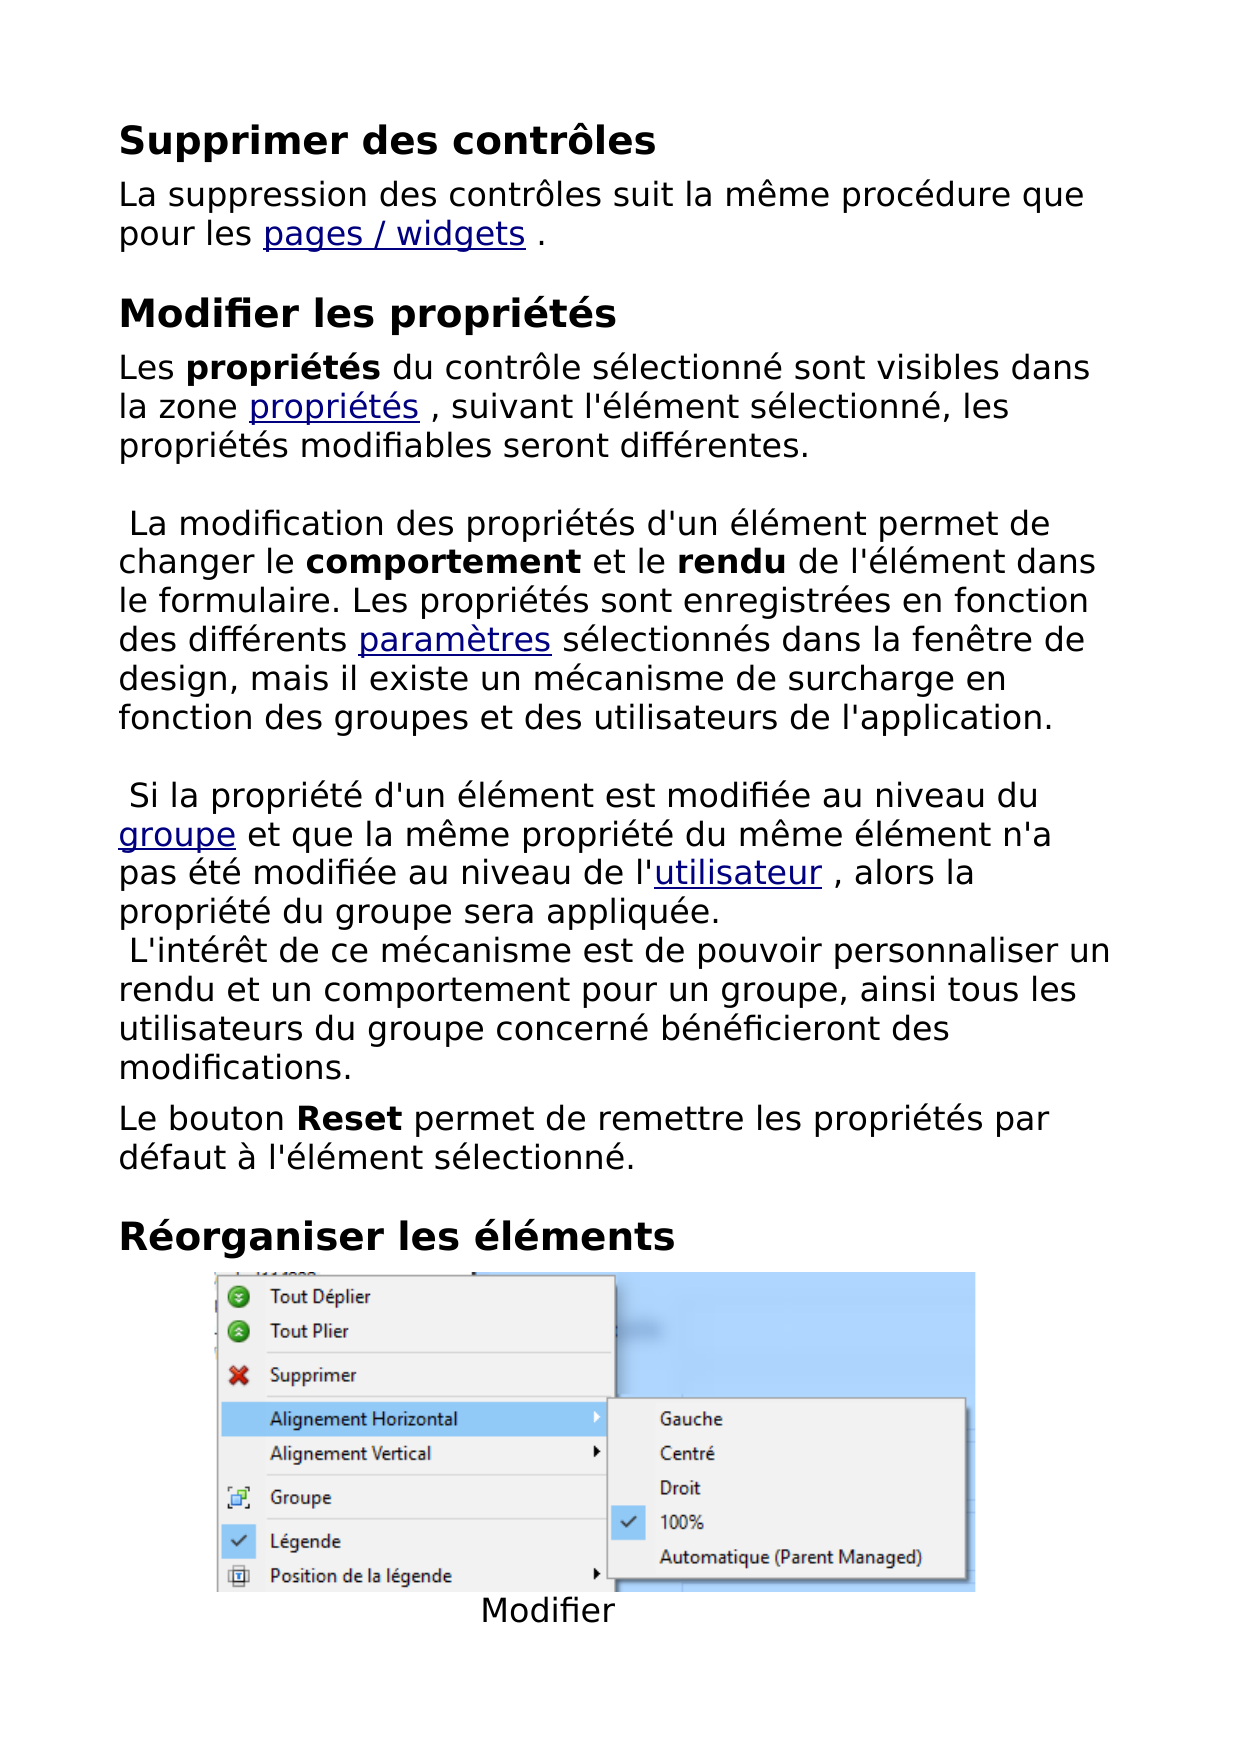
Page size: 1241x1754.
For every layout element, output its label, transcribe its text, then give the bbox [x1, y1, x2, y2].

text Les propriétés du contrôle sélectionné sont visibles dans la zone propriétés , suivant l'élément sélectionné, les propriétés modifiables seront différentes. La modification des propriétés d'un élément permet de changer le comportement et le rendu de l'élément dans le formulaire. Les propriétés sont enregistrées en fonction des différents paramètres sélectionnés dans la fenêtre de design, mais il existe un mécanisme de surcharge en fonction des groupes et des utilisateurs de l'application. Si la propriété d'un élément est modifiée au niveau du groupe et que la même propriété du même élément n'a pas été modifiée au niveau de l'utilisateur , alors la propriété du groupe sera appliquée. L'intérêt de ce mécanisme est de pouvoir personnaliser un rendu et un comportement pour un groupe, ainsi tous les utilisateurs du groupe concerné bénéficieront des modifications. [118, 349, 1122, 1087]
text Le bouton Reset permet de remettre les propriétés par défaut à l'élément sélectionné. [118, 1099, 1122, 1177]
table_header Modifier [470, 1592, 771, 1630]
subtitle Réorganiser les éléments [118, 1215, 1122, 1260]
subtitle Supprimer des contrôles [118, 118, 1122, 163]
subtitle Modifier les propriétés [118, 291, 1122, 336]
text La suppression des contrôles suit la même procédure que pour les pages / widgets . [118, 176, 1122, 253]
picture [214, 1272, 976, 1592]
